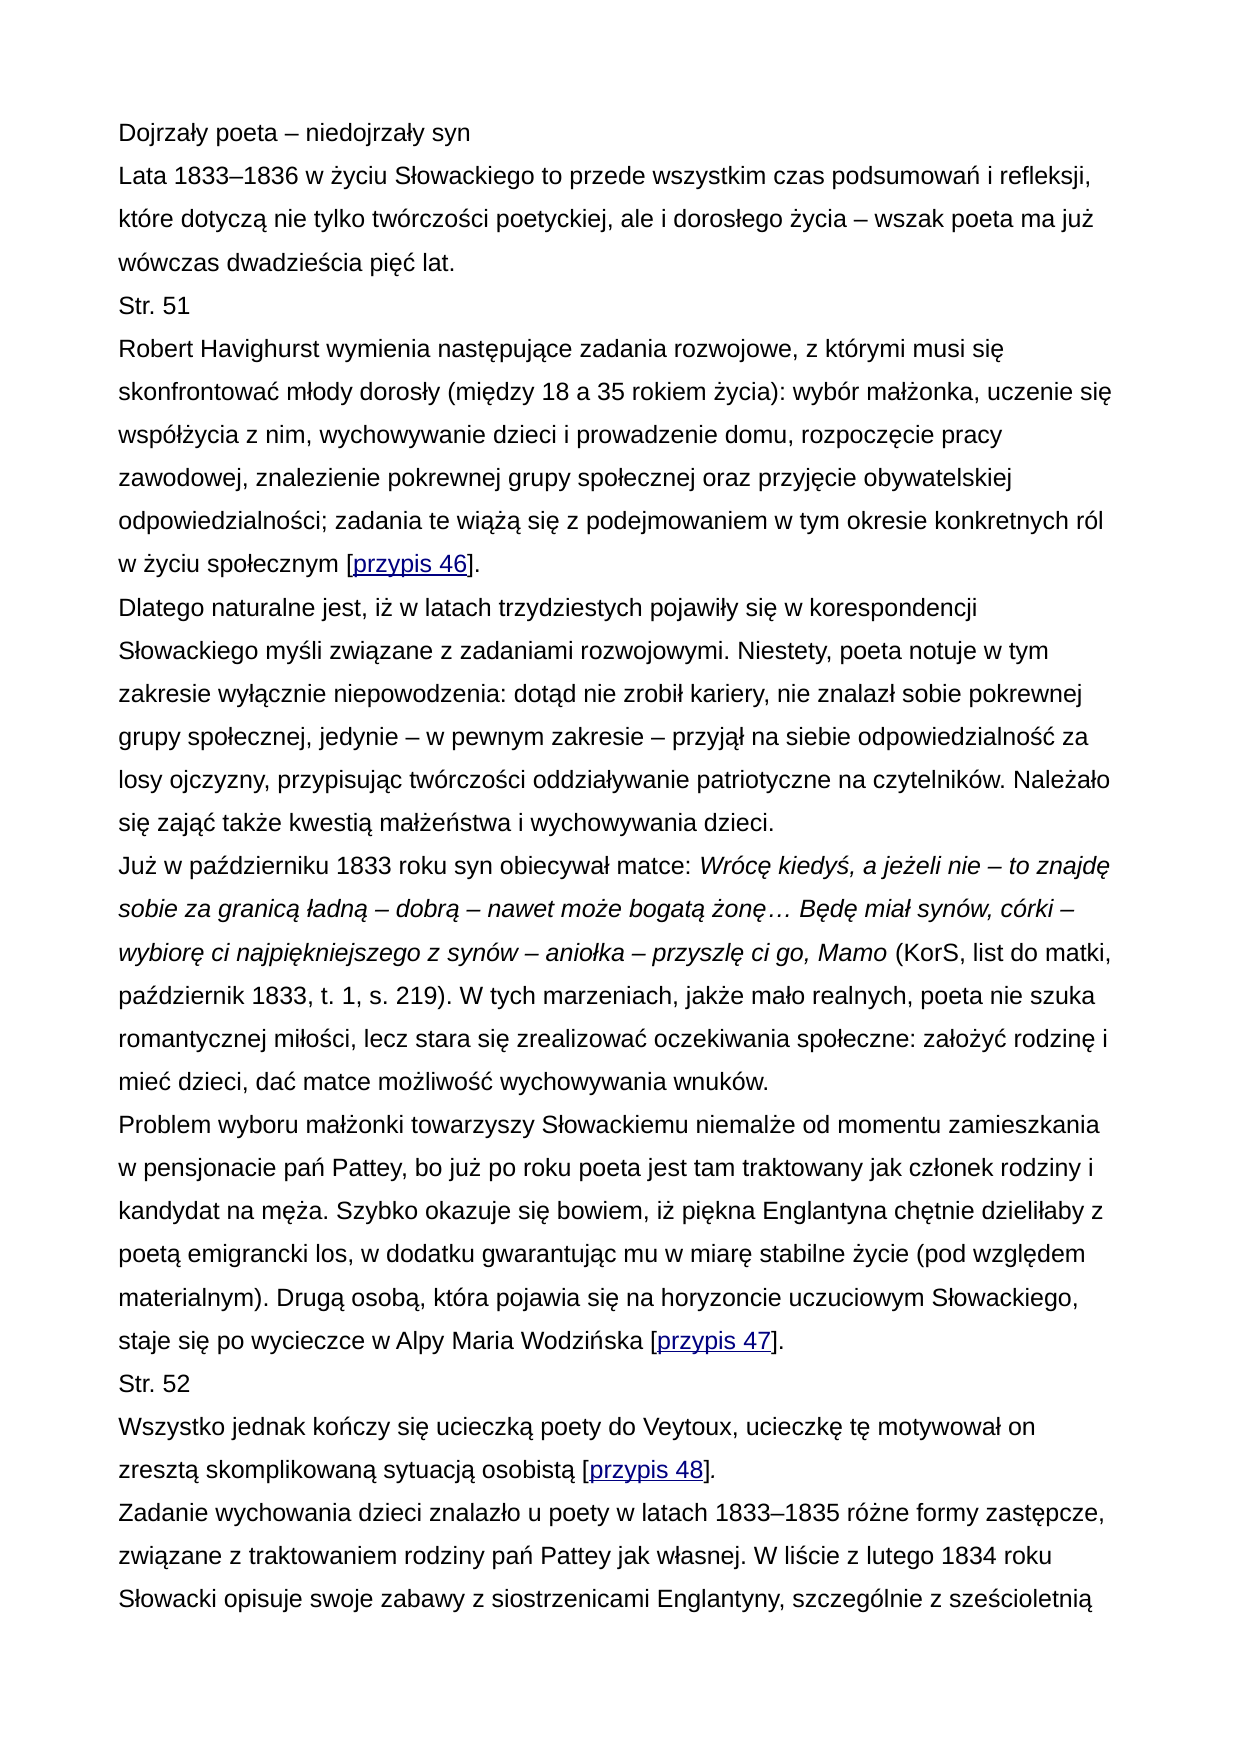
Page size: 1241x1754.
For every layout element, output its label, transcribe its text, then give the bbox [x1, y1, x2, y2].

text Wszystko jednak kończy się ucieczką poety do Veytoux, ucieczkę tę motywował on zresztą skomplikowaną sytuacją osobistą [przypis 48]. [118, 1412, 1122, 1484]
subtitle Dojrzały poeta – niedojrzały syn [118, 118, 1122, 147]
text Już w październiku 1833 roku syn obiecywał matce: Wrócę kiedyś, a jeżeli nie – to znajdę sobie za granicą ładną – dobrą – nawet może bogatą żonę… Będę miał synów, córki – wybiorę ci najpiękniejszego z synów – aniołka – przyszlę ci go, Mamo (KorS, list do matki, październik 1833, t. 1, s. 219). W tych marzeniach, jakże mało realnych, poeta nie szuka romantycznej miłości, lecz stara się zrealizować oczekiwania społeczne: założyć rodzinę i mieć dzieci, dać matce możliwość wychowywania wnuków. [118, 851, 1122, 1096]
text Zadanie wychowania dzieci znalazło u poety w latach 1833–1835 różne formy zastępcze, związane z traktowaniem rodziny pań Pattey jak własnej. W liście z lutego 1834 roku Słowacki opisuje swoje zabawy z siostrzenicami Englantyny, szczególnie z sześcioletnią [118, 1498, 1122, 1613]
text Dlatego naturalne jest, iż w latach trzydziestych pojawiły się w korespondencji Słowackiego myśli związane z zadaniami rozwojowymi. Niestety, poeta notuje w tym zakresie wyłącznie niepowodzenia: dotąd nie zrobił kariery, nie znalazł sobie pokrewnej grupy społecznej, jedynie – w pewnym zakresie – przyjął na siebie odpowiedzialność za losy ojczyzny, przypisując twórczości oddziaływanie patriotyczne na czytelników. Należało się zająć także kwestią małżeństwa i wychowywania dzieci. [118, 592, 1122, 837]
text Str. 52 [118, 1369, 1122, 1397]
text Str. 51 [118, 291, 1122, 319]
text Problem wyboru małżonki towarzyszy Słowackiemu niemalże od momentu zamieszkania w pensjonacie pań Pattey, bo już po roku poeta jest tam traktowany jak członek rodziny i kandydat na męża. Szybko okazuje się bowiem, iż piękna Englantyna chętnie dzieliłaby z poetą emigrancki los, w dodatku gwarantując mu w miarę stabilne życie (pod względem materialnym). Drugą osobą, która pojawia się na horyzoncie uczuciowym Słowackiego, staje się po wycieczce w Alpy Maria Wodzińska [przypis 47]. [118, 1110, 1122, 1354]
text Lata 1833–1836 w życiu Słowackiego to przede wszystkim czas podsumowań i refleksji, które dotyczą nie tylko twórczości poetyckiej, ale i dorosłego życia – wszak poeta ma już wówczas dwadzieścia pięć lat. [118, 161, 1122, 276]
text Robert Havighurst wymienia następujące zadania rozwojowe, z którymi musi się skonfrontować młody dorosły (między 18 a 35 rokiem życia): wybór małżonka, uczenie się współżycia z nim, wychowywanie dzieci i prowadzenie domu, rozpoczęcie pracy zawodowej, znalezienie pokrewnej grupy społecznej oraz przyjęcie obywatelskiej odpowiedzialności; zadania te wiążą się z podejmowaniem w tym okresie konkretnych ról w życiu społecznym [przypis 46]. [118, 334, 1122, 578]
